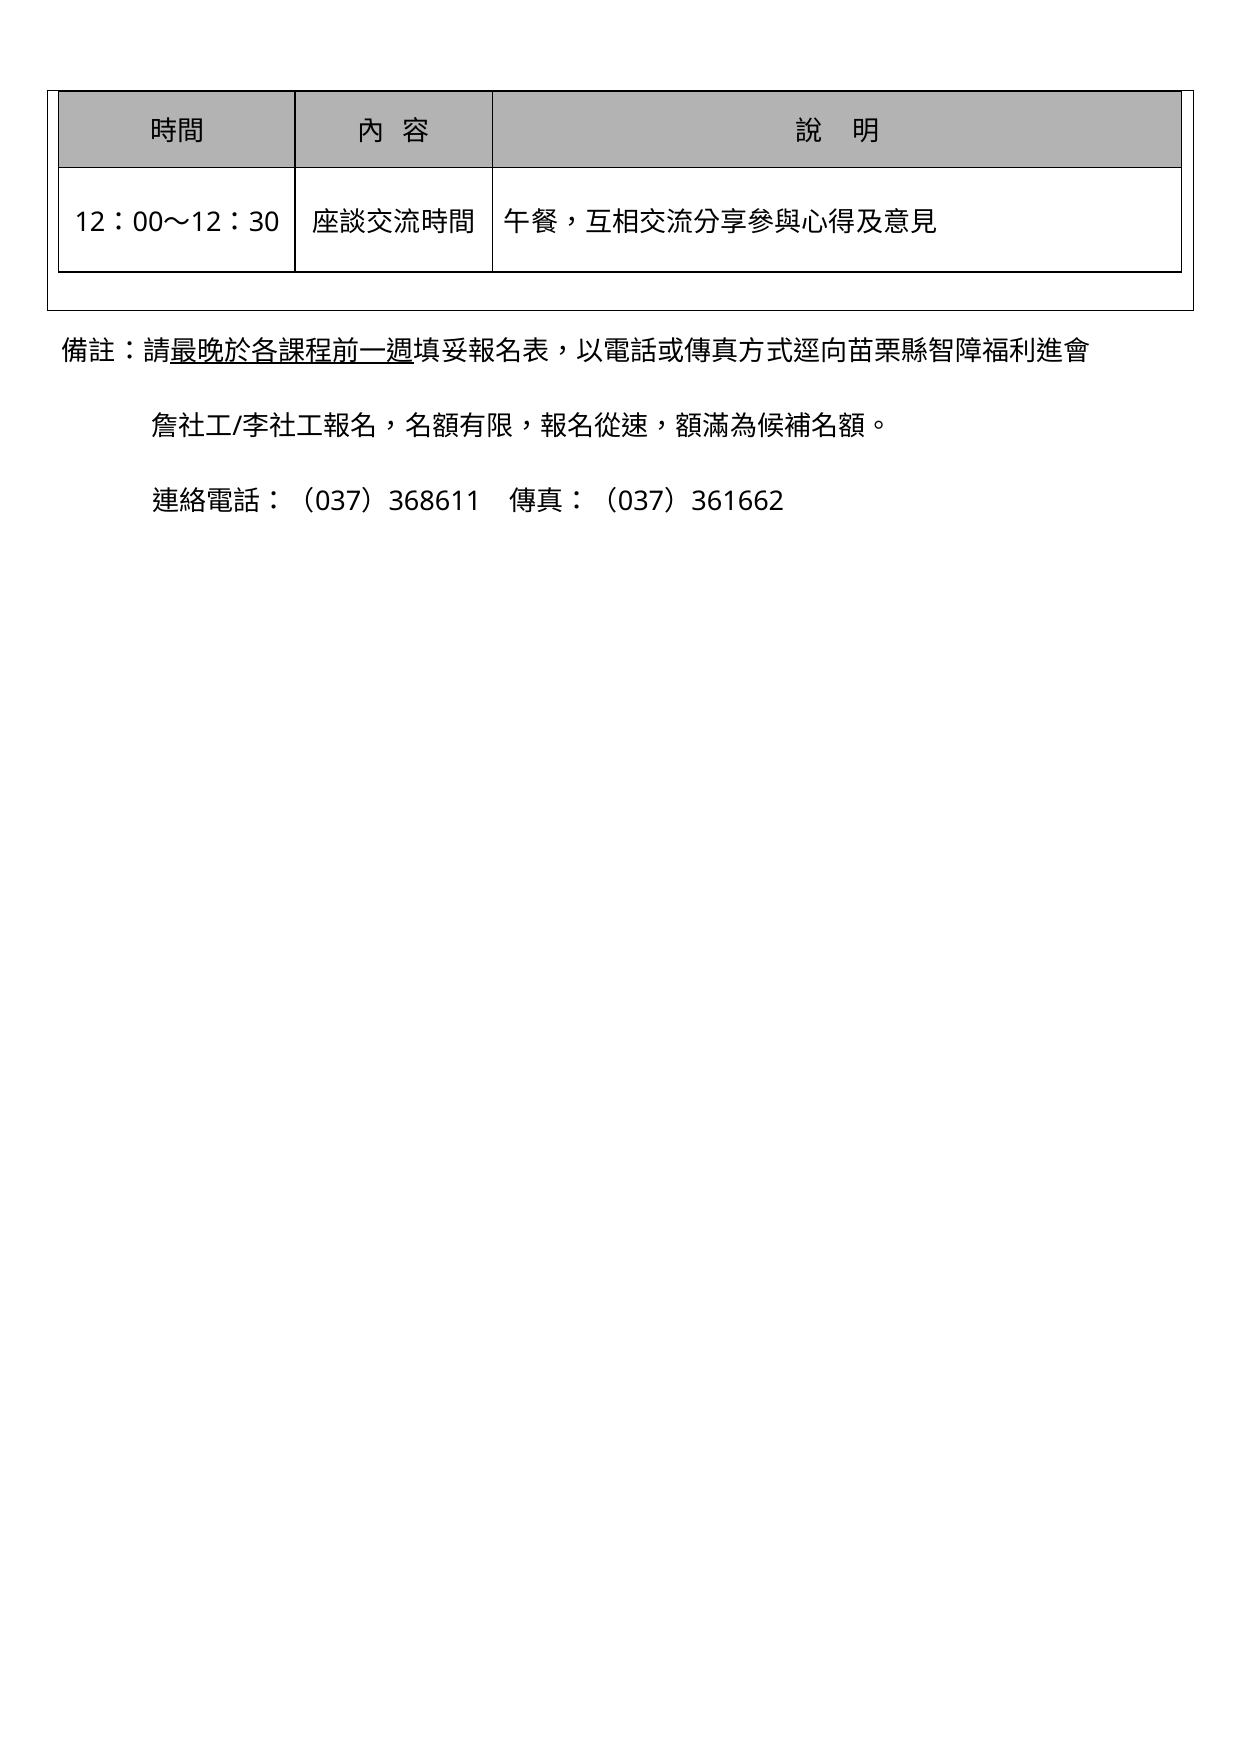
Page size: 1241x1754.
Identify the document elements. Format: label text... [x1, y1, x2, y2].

text 連絡電話：（037）368611 傳真：（037）361662 [76, 461, 1181, 536]
table_header 說 明 [493, 92, 1181, 167]
table_cell 12：00～12：30 [59, 168, 294, 271]
text 備註：請最晚於各課程前一週填妥報名表，以電話或傳真方式逕向苗栗縣智障福利進會 [62, 311, 1181, 386]
table_header 內 容 [296, 92, 492, 167]
table_cell 午餐，互相交流分享參與心得及意見 [493, 168, 1181, 271]
table_cell [48, 91, 1193, 310]
table_cell 座談交流時間 [296, 168, 492, 271]
text 詹社工/李社工報名，名額有限，報名從速，額滿為候補名額。 [76, 386, 1181, 461]
table_header 時間 [59, 92, 294, 167]
